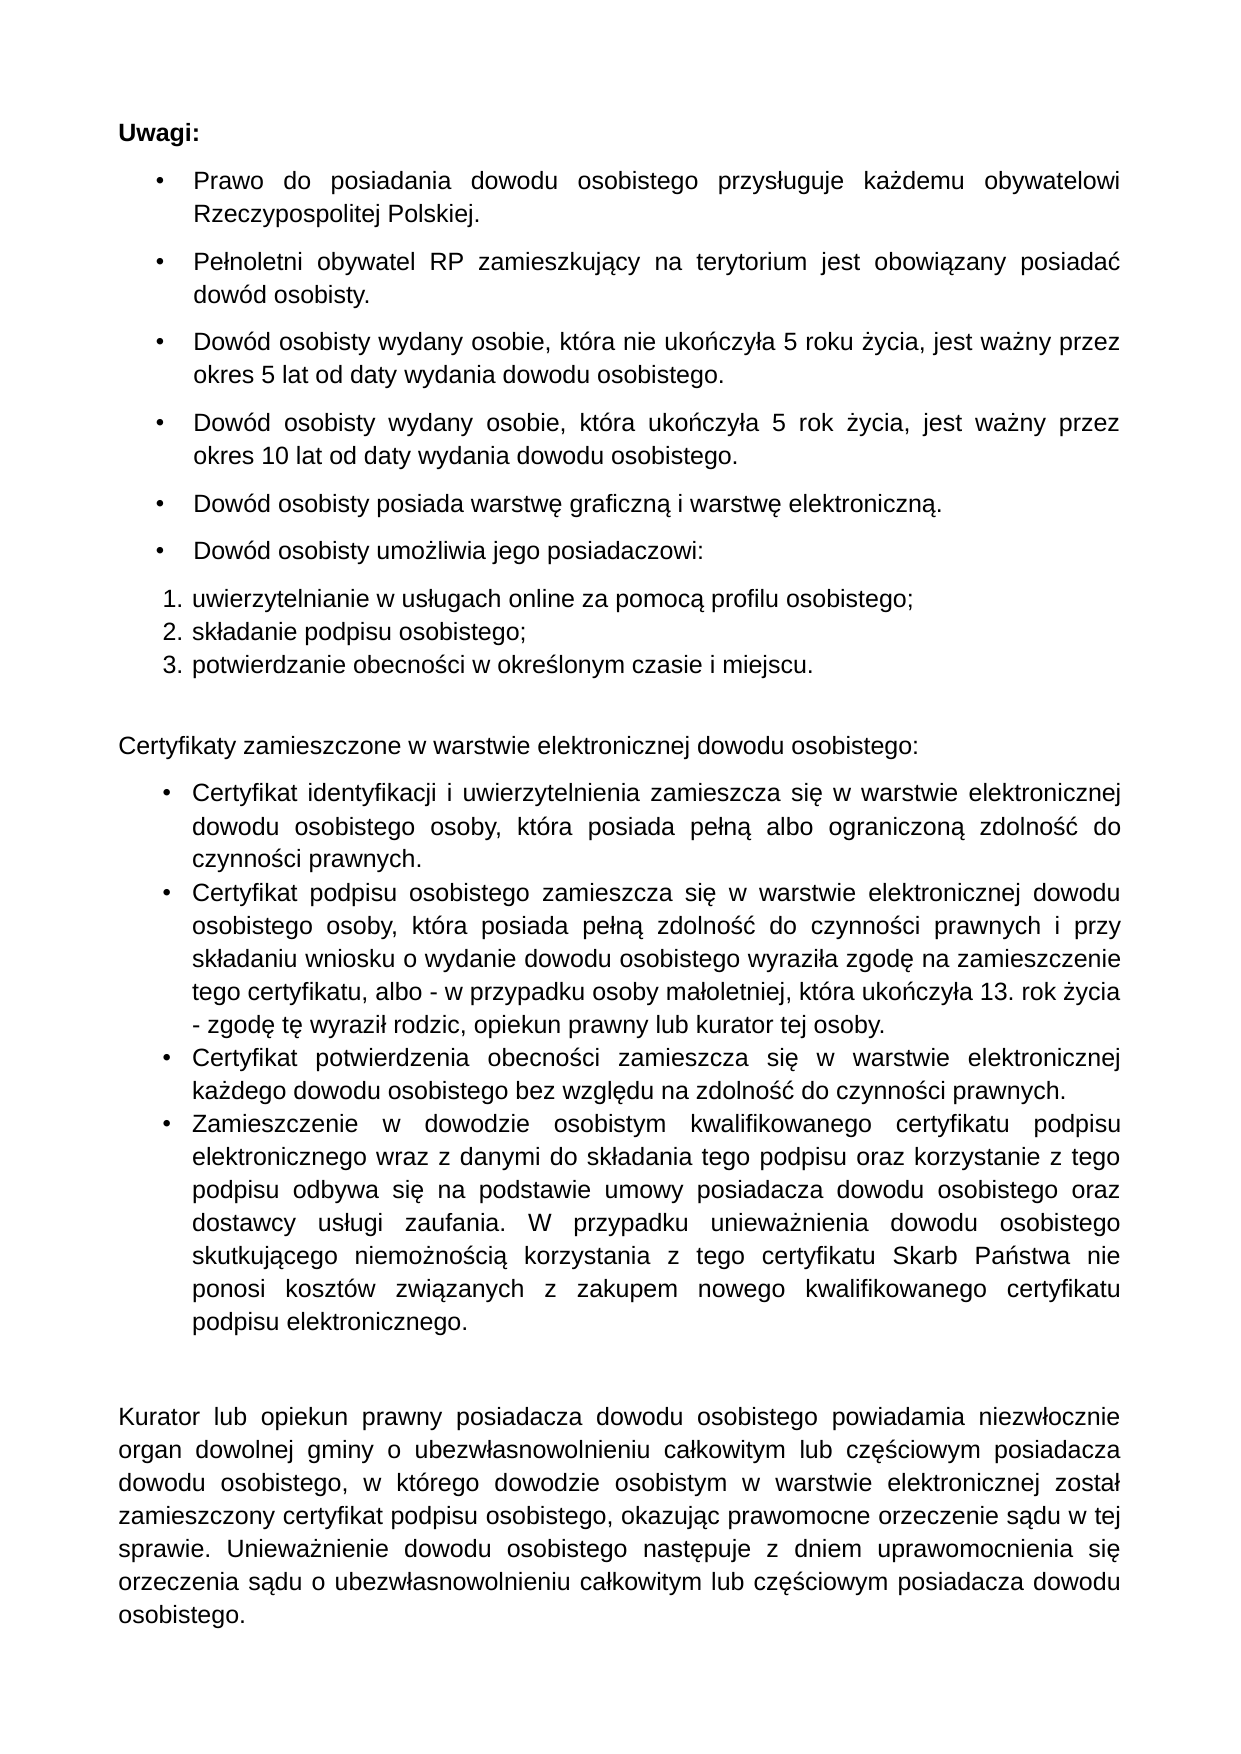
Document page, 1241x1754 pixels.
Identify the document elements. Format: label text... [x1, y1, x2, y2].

list potwierdzanie obecności w określonym czasie i miejscu. [162, 650, 1122, 679]
list Dowód osobisty posiada warstwę graficzną i warstwę elektroniczną. [156, 489, 1122, 517]
list Dowód osobisty umożliwia jego posiadaczowi: [156, 536, 1122, 565]
list Prawo do posiadania dowodu osobistego przysługuje każdemu obywatelowi Rzeczypospolitej Polskiej. [156, 166, 1122, 228]
list Dowód osobisty wydany osobie, która ukończyła 5 rok życia, jest ważny przez okres 10 lat od daty wydania dowodu osobistego. [156, 408, 1122, 470]
list składanie podpisu osobistego; [162, 617, 1122, 646]
text Uwagi: [118, 118, 1122, 147]
text Kurator lub opiekun prawny posiadacza dowodu osobistego powiadamia niezwłocznie organ dowolnej gminy o ubezwłasnowolnieniu całkowitym lub częściowym posiadacza dowodu osobistego, w którego dowodzie osobistym w warstwie elektronicznej został zamieszczony certyfikat podpisu osobistego, okazując prawomocne orzeczenie sądu w tej sprawie. Unieważnienie dowodu osobistego następuje z dniem uprawomocnienia się orzeczenia sądu o ubezwłasnowolnieniu całkowitym lub częściowym posiadacza dowodu osobistego. [118, 1402, 1122, 1629]
list Certyfikat podpisu osobistego zamieszcza się w warstwie elektronicznej dowodu osobistego osoby, która posiada pełną zdolność do czynności prawnych i przy składaniu wniosku o wydanie dowodu osobistego wyraziła zgodę na zamieszczenie tego certyfikatu, albo - w przypadku osoby małoletniej, która ukończyła 13. rok życia - zgodę tę wyraził rodzic, opiekun prawny lub kurator tej osoby. [162, 877, 1122, 1038]
list Certyfikat identyfikacji i uwierzytelnienia zamieszcza się w warstwie elektronicznej dowodu osobistego osoby, która posiada pełną albo ograniczoną zdolność do czynności prawnych. [162, 778, 1122, 873]
text Certyfikaty zamieszczone w warstwie elektronicznej dowodu osobistego: [118, 698, 1122, 759]
list Zamieszczenie w dowodzie osobistym kwalifikowanego certyfikatu podpisu elektronicznego wraz z danymi do składania tego podpisu oraz korzystanie z tego podpisu odbywa się na podstawie umowy posiadacza dowodu osobistego oraz dostawcy usługi zaufania. W przypadku unieważnienia dowodu osobistego skutkującego niemożnością korzystania z tego certyfikatu Skarb Państwa nie ponosi kosztów związanych z zakupem nowego kwalifikowanego certyfikatu podpisu elektronicznego. [162, 1109, 1122, 1336]
list Pełnoletni obywatel RP zamieszkujący na terytorium jest obowiązany posiadać dowód osobisty. [156, 246, 1122, 308]
list Certyfikat potwierdzenia obecności zamieszcza się w warstwie elektronicznej każdego dowodu osobistego bez względu na zdolność do czynności prawnych. [162, 1043, 1122, 1104]
list uwierzytelnianie w usługach online za pomocą profilu osobistego; [162, 584, 1122, 613]
list Dowód osobisty wydany osobie, która nie ukończyła 5 roku życia, jest ważny przez okres 5 lat od daty wydania dowodu osobistego. [156, 327, 1122, 389]
